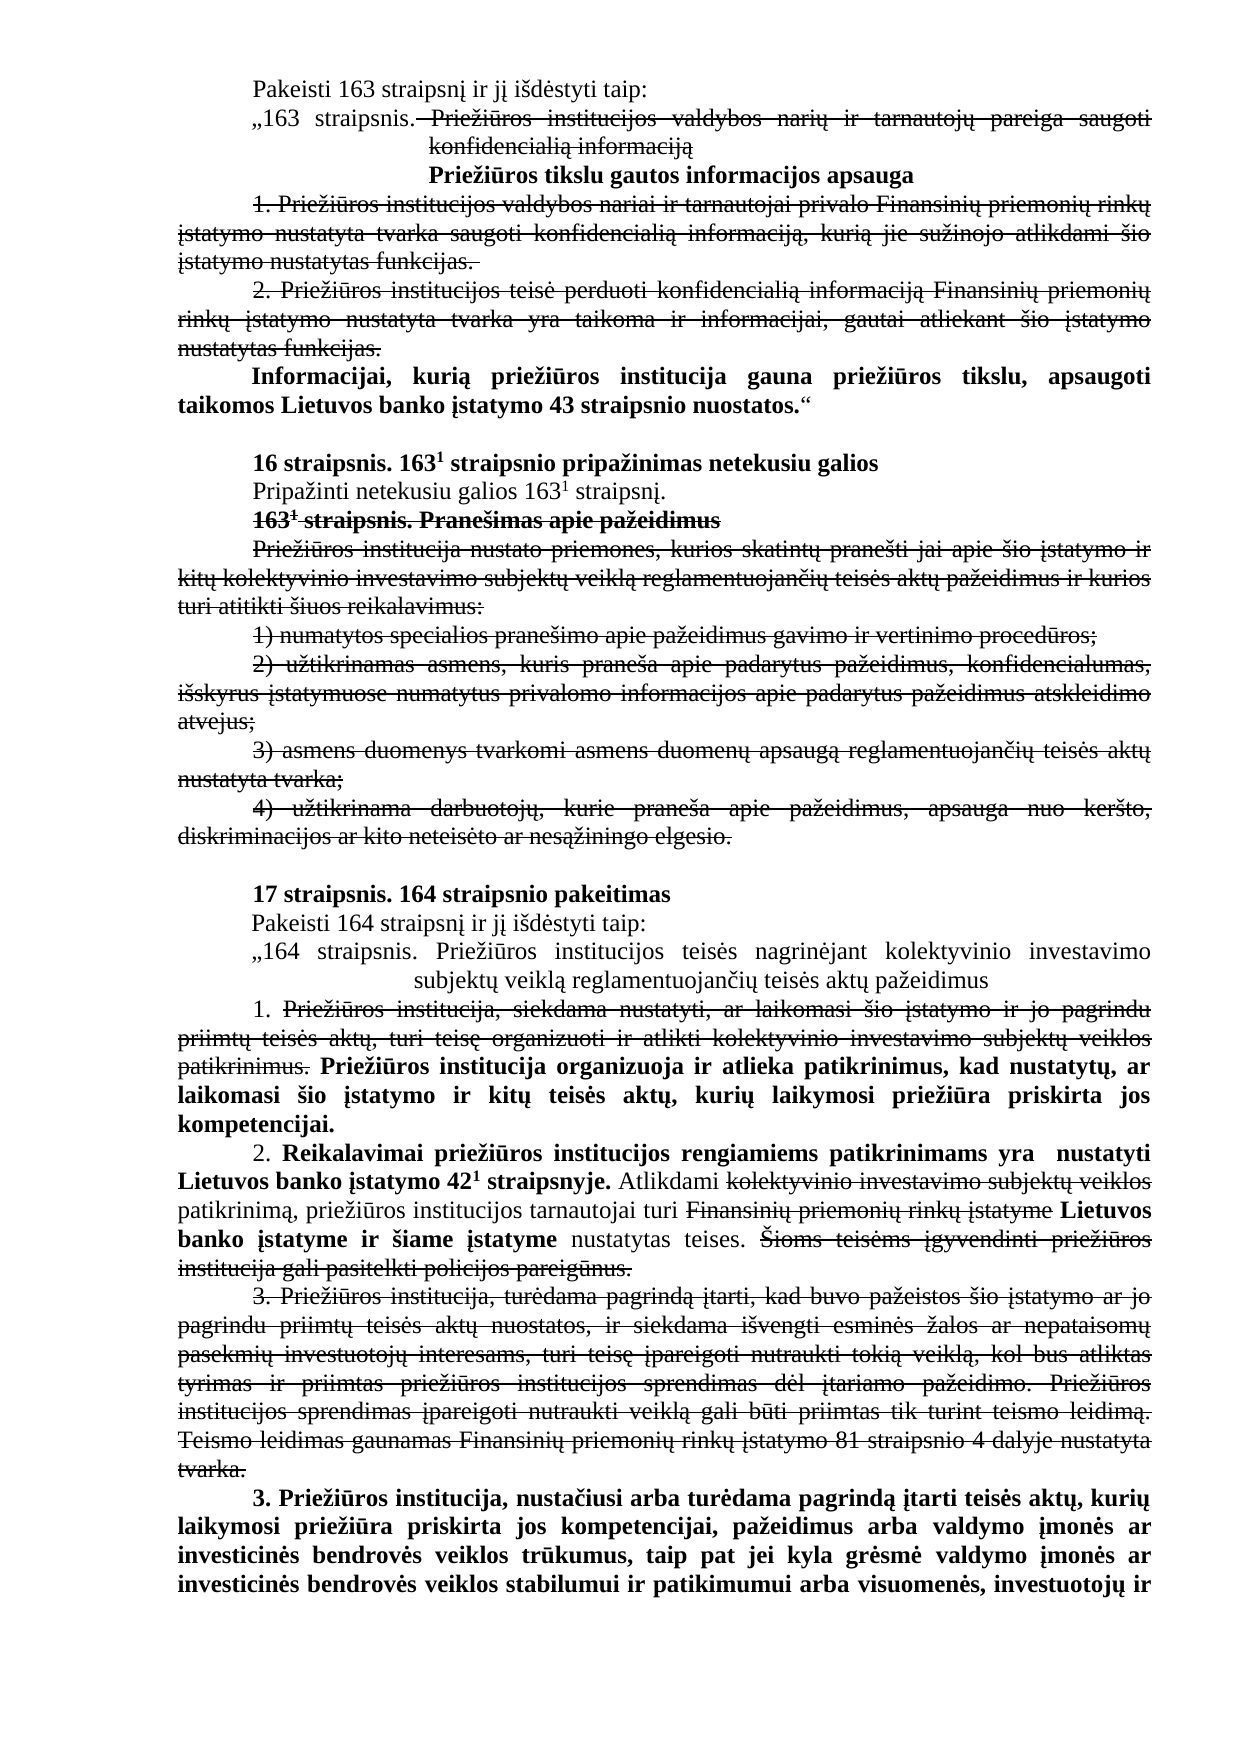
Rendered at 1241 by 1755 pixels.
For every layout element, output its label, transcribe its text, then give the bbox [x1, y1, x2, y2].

text 1631 straipsnis. Pranešimas apie pažeidimus [177, 505, 1152, 534]
text 2. Reikalavimai priežiūros institucijos rengiamiems patikrinimams yra nustatyti Lietuvos banko įstatymo 421 straipsnyje. Atlikdami kolektyvinio investavimo subjektų veiklos patikrinimą, priežiūros institucijos tarnautojai turi Finansinių priemonių rinkų įstatyme Lietuvos banko įstatyme ir šiame įstatyme nustatytas teises. Šioms teisėms įgyvendinti priežiūros institucija gali pasitelkti policijos pareigūnus. [177, 1138, 1152, 1281]
text 4) užtikrinama darbuotojų, kurie praneša apie pažeidimus, apsauga nuo keršto, diskriminacijos ar kito neteisėto ar nesąžiningo elgesio. [177, 793, 1152, 850]
text Pakeisti 163 straipsnį ir jį išdėstyti taip: [177, 74, 1152, 103]
text 3. Priežiūros institucija, turėdama pagrindą įtarti, kad buvo pažeistos šio įstatymo ar jo pagrindu priimtų teisės aktų nuostatos, ir siekdama išvengti esminės žalos ar nepataisomų pasekmių investuotojų interesams, turi teisę įpareigoti nutraukti tokią veiklą, kol bus atliktas tyrimas ir priimtas priežiūros institucijos sprendimas dėl įtariamo pažeidimo. Priežiūros institucijos sprendimas įpareigoti nutraukti veiklą gali būti priimtas tik turint teismo leidimą. Teismo leidimas gaunamas Finansinių priemonių rinkų įstatymo 81 straipsnio 4 dalyje nustatyta tvarka. [177, 1281, 1152, 1354]
text 16 straipsnis. 1631 straipsnio pripažinimas netekusiu galios [177, 448, 1152, 476]
text „164 straipsnis. Priežiūros institucijos teisės nagrinėjant kolektyvinio investavimo subjektų veiklą reglamentuojančių teisės aktų pažeidimus [251, 936, 1152, 994]
text 1. Priežiūros institucija, siekdama nustatyti, ar laikomasi šio įstatymo ir jo pagrindu priimtų teisės aktų, turi teisę organizuoti ir atlikti kolektyvinio investavimo subjektų veiklos patikrinimus. Priežiūros institucija organizuoja ir atlieka patikrinimus, kad nustatytų, ar laikomasi šio įstatymo ir kitų teisės aktų, kurių laikymosi priežiūra priskirta jos kompetencijai. [177, 994, 1152, 1038]
text 3. Priežiūros institucija, nustačiusi arba turėdama pagrindą įtarti teisės aktų, kurių laikymosi priežiūra priskirta jos kompetencijai, pažeidimus arba valdymo įmonės ar investicinės bendrovės veiklos trūkumus, taip pat jei kyla grėsmė valdymo įmonės ar investicinės bendrovės veiklos stabilumui ir patikimumui arba visuomenės, investuotojų ir [177, 1483, 1152, 1598]
text Priežiūros tikslu gautos informacijos apsauga [428, 160, 1152, 189]
text 2. Priežiūros institucijos teisė perduoti konfidencialią informaciją Finansinių priemonių rinkų įstatymo nustatyta tvarka yra taikoma ir informacijai, gautai atliekant šio įstatymo nustatytas funkcijas. [177, 275, 1152, 361]
text 2) užtikrinamas asmens, kuris praneša apie padarytus pažeidimus, konfidencialumas, išskyrus įstatymuose numatytus privalomo informacijos apie padarytus pažeidimus atskleidimo atvejus; [177, 649, 1152, 735]
text Priežiūros institucija nustato priemones, kurios skatintų pranešti jai apie šio įstatymo ir kitų kolektyvinio investavimo subjektų veiklą reglamentuojančių teisės aktų pažeidimus ir kurios turi atitikti šiuos reikalavimus: [177, 534, 1152, 620]
text „163 straipsnis. Priežiūros institucijos valdybos narių ir tarnautojų pareiga saugoti konfidencialią informaciją [251, 103, 1152, 160]
text Informacijai, kurią priežiūros institucija gauna priežiūros tikslu, apsaugoti taikomos Lietuvos banko įstatymo 43 straipsnio nuostatos.“ [177, 361, 1152, 419]
text 1. Priežiūros institucijos valdybos nariai ir tarnautojai privalo Finansinių priemonių rinkų įstatymo nustatyta tvarka saugoti konfidencialią informaciją, kurią jie sužinojo atlikdami šio įstatymo nustatytas funkcijas. [177, 189, 1152, 275]
text 3. Priežiūros institucija, turėdama pagrindą įtarti, kad buvo pažeistos šio įstatymo ar jo pagrindu priimtų teisės aktų nuostatos, ir siekdama išvengti esminės žalos ar nepataisomų pasekmių investuotojų interesams, turi teisę įpareigoti nutraukti tokią veiklą, kol bus atliktas tyrimas ir priimtas priežiūros institucijos sprendimas dėl įtariamo pažeidimo. Priežiūros institucijos sprendimas įpareigoti nutraukti veiklą gali būti priimtas tik turint teismo leidimą. Teismo leidimas gaunamas Finansinių priemonių rinkų įstatymo 81 straipsnio 4 dalyje nustatyta tvarka. [177, 1355, 1152, 1412]
text 3) asmens duomenys tvarkomi asmens duomenų apsaugą reglamentuojančių teisės aktų nustatyta tvarka; [177, 735, 1152, 793]
text Pripažinti netekusiu galios 1631 straipsnį. [177, 476, 1152, 505]
text Pakeisti 164 straipsnį ir jį išdėstyti taip: [251, 908, 1152, 936]
text 1. Priežiūros institucija, siekdama nustatyti, ar laikomasi šio įstatymo ir jo pagrindu priimtų teisės aktų, turi teisę organizuoti ir atlikti kolektyvinio investavimo subjektų veiklos patikrinimus. Priežiūros institucija organizuoja ir atlieka patikrinimus, kad nustatytų, ar laikomasi šio įstatymo ir kitų teisės aktų, kurių laikymosi priežiūra priskirta jos kompetencijai. [177, 1039, 1152, 1138]
text 3. Priežiūros institucija, turėdama pagrindą įtarti, kad buvo pažeistos šio įstatymo ar jo pagrindu priimtų teisės aktų nuostatos, ir siekdama išvengti esminės žalos ar nepataisomų pasekmių investuotojų interesams, turi teisę įpareigoti nutraukti tokią veiklą, kol bus atliktas tyrimas ir priimtas priežiūros institucijos sprendimas dėl įtariamo pažeidimo. Priežiūros institucijos sprendimas įpareigoti nutraukti veiklą gali būti priimtas tik turint teismo leidimą. Teismo leidimas gaunamas Finansinių priemonių rinkų įstatymo 81 straipsnio 4 dalyje nustatyta tvarka. [177, 1413, 1152, 1441]
text 3. Priežiūros institucija, turėdama pagrindą įtarti, kad buvo pažeistos šio įstatymo ar jo pagrindu priimtų teisės aktų nuostatos, ir siekdama išvengti esminės žalos ar nepataisomų pasekmių investuotojų interesams, turi teisę įpareigoti nutraukti tokią veiklą, kol bus atliktas tyrimas ir priimtas priežiūros institucijos sprendimas dėl įtariamo pažeidimo. Priežiūros institucijos sprendimas įpareigoti nutraukti veiklą gali būti priimtas tik turint teismo leidimą. Teismo leidimas gaunamas Finansinių priemonių rinkų įstatymo 81 straipsnio 4 dalyje nustatyta tvarka. [177, 1442, 1152, 1483]
text 17 straipsnis. 164 straipsnio pakeitimas [177, 879, 1152, 908]
text 1) numatytos specialios pranešimo apie pažeidimus gavimo ir vertinimo procedūros; [177, 620, 1152, 649]
